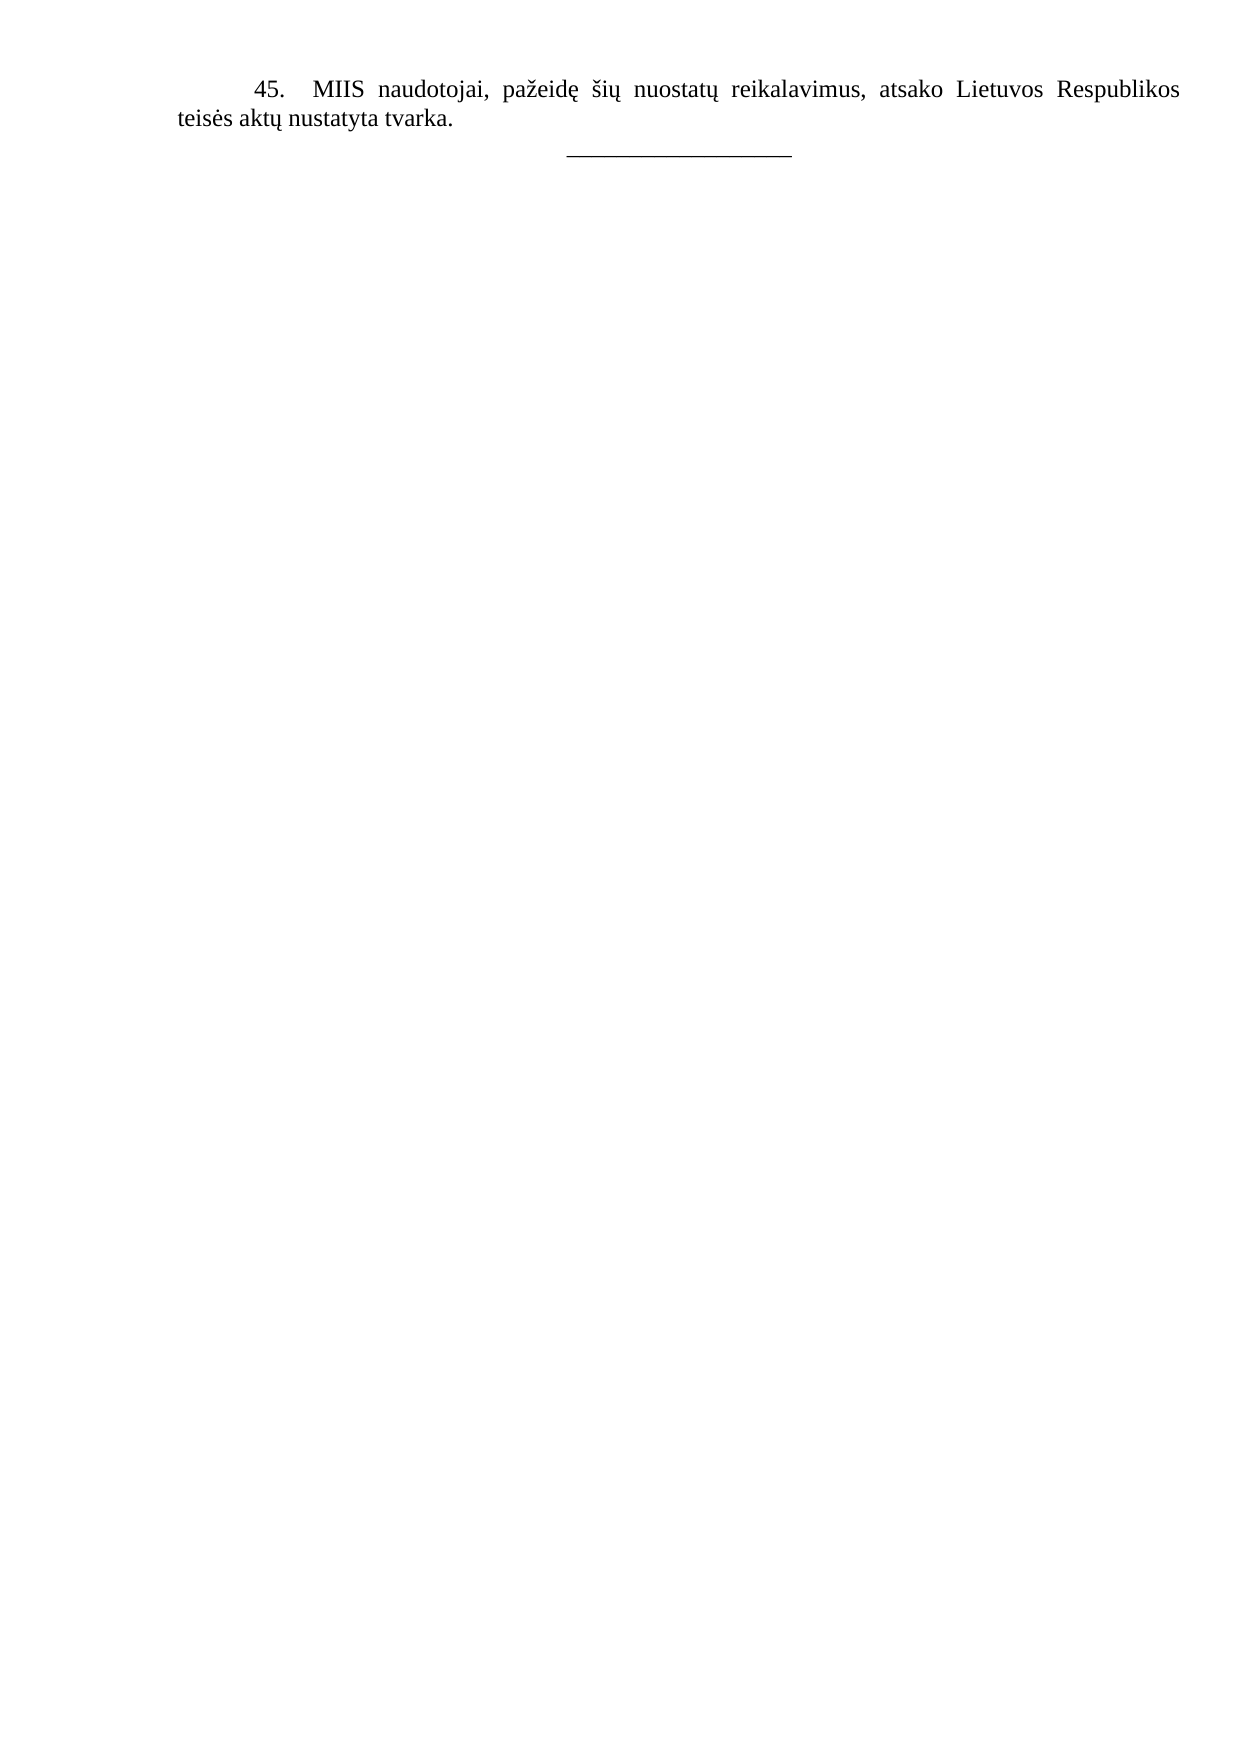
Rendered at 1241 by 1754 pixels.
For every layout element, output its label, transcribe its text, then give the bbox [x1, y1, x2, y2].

text __________________ [177, 131, 1181, 160]
text 45. MIIS naudotojai, pažeidę šių nuostatų reikalavimus, atsako Lietuvos Respublikos teisės aktų nustatyta tvarka. [177, 74, 1181, 131]
